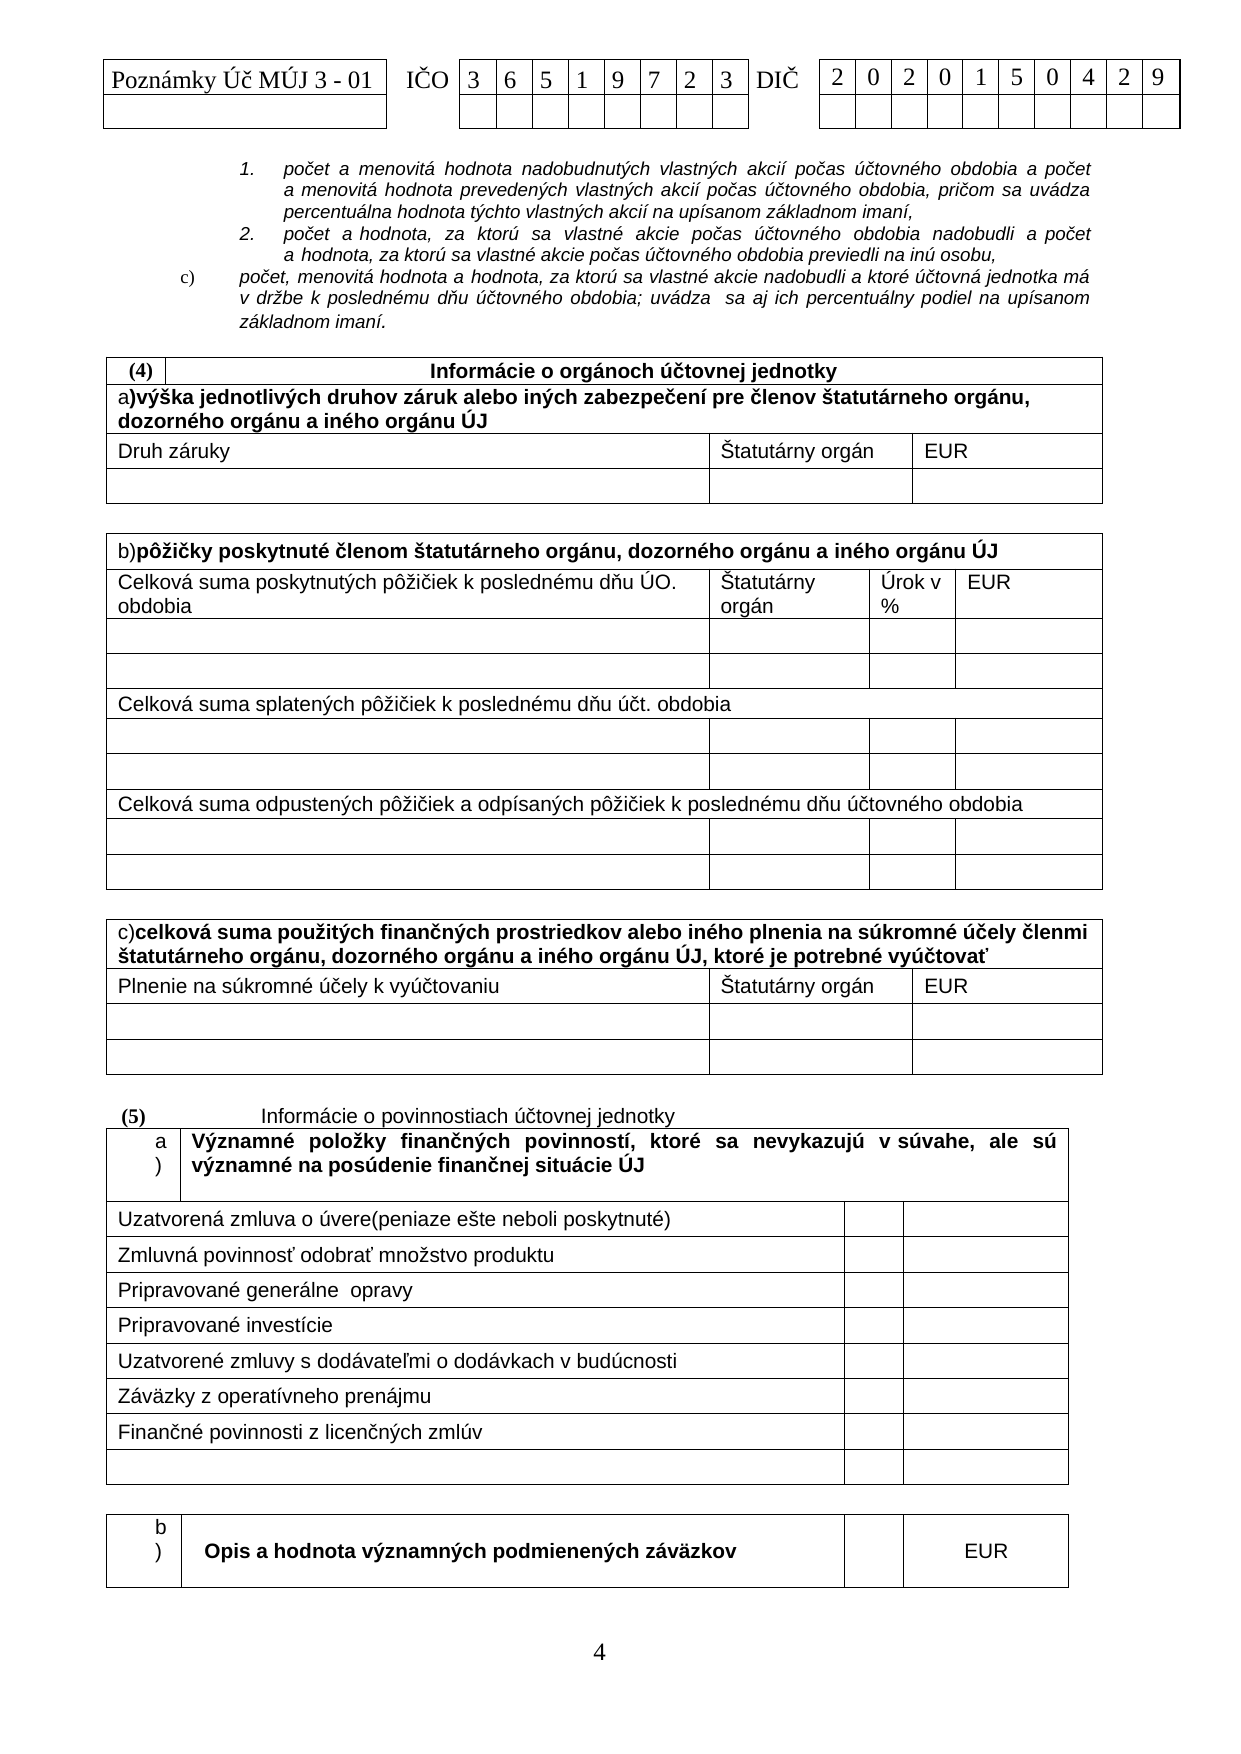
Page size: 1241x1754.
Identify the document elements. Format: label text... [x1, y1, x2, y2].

table_cell [913, 1004, 1102, 1038]
table_header [107, 358, 165, 383]
table_cell [956, 654, 1102, 688]
table_header b)pôžičky poskytnuté členom štatutárneho orgánu, dozorného orgánu a iného orgánu ÚJ [107, 534, 1102, 568]
table_header [107, 1515, 181, 1587]
table_cell [913, 469, 1102, 503]
table_cell [845, 1308, 903, 1342]
table_cell [710, 654, 869, 688]
table_cell Celková suma odpustených pôžičiek a odpísaných pôžičiek k poslednému dňu účtovného obdobia [107, 790, 1102, 818]
table_cell [107, 469, 709, 503]
table_cell [710, 1040, 912, 1074]
list počet, menovitá hodnota a hodnota, za ktorú sa vlastné akcie nadobudli a ktoré účtovná jednotka má v držbe k poslednému dňu účtovného obdobia; uvádza sa aj ich percentuálny podiel na upísanom základnom imaní. [180, 265, 1092, 333]
table_cell [870, 855, 955, 889]
table_cell [904, 1273, 1068, 1307]
table_cell [710, 719, 869, 753]
table_cell [845, 1379, 903, 1413]
table_cell [904, 1308, 1068, 1342]
table_header [107, 1129, 180, 1201]
table_cell [107, 619, 709, 653]
table_cell Pripravované generálne opravy [107, 1273, 844, 1307]
table_cell [956, 819, 1102, 853]
table_cell [710, 754, 869, 788]
table_cell [913, 1040, 1102, 1074]
table_cell [710, 619, 869, 653]
table_cell [904, 1202, 1068, 1236]
table_header Významné položky finančných povinností, ktoré sa nevykazujú v súvahe, ale sú významné na posúdenie finančnej situácie ÚJ [181, 1129, 1068, 1201]
table_cell [710, 469, 912, 503]
table_cell [845, 1237, 903, 1272]
table_cell EUR [956, 570, 1102, 617]
table_cell [870, 719, 955, 753]
table_cell [904, 1379, 1068, 1413]
table_cell [107, 719, 709, 753]
table_cell Štatutárny orgán [710, 434, 912, 468]
table_cell Druh záruky [107, 434, 709, 468]
table_cell [956, 719, 1102, 753]
table_cell Uzatvorená zmluva o úvere(peniaze ešte neboli poskytnuté) [107, 1202, 844, 1236]
table_cell Celková suma splatených pôžičiek k poslednému dňu účt. obdobia [107, 689, 1102, 718]
table_cell [107, 819, 709, 853]
list Informácie o povinnostiach účtovnej jednotky [121, 1104, 1092, 1128]
list počet a hodnota, za ktorú sa vlastné akcie počas účtovného obdobia nadobudli a počet a hodnota, za ktorú sa vlastné akcie počas účtovného obdobia previedli na inú osobu, [239, 222, 1092, 265]
table_cell Záväzky z operatívneho prenájmu [107, 1379, 844, 1413]
table_cell [710, 855, 869, 889]
table_cell [845, 1202, 903, 1236]
table_cell [904, 1450, 1068, 1484]
list počet a menovitá hodnota nadobudnutých vlastných akcií počas účtovného obdobia a počet a menovitá hodnota prevedených vlastných akcií počas účtovného obdobia, pričom sa uvádza percentuálna hodnota týchto vlastných akcií na upísanom základnom imaní, [239, 158, 1092, 222]
table_header Informácie o orgánoch účtovnej jednotky [166, 358, 1102, 383]
table_cell [904, 1414, 1068, 1449]
table_cell [107, 654, 709, 688]
table_cell Celková suma poskytnutých pôžičiek k poslednému dňu ÚO. obdobia [107, 570, 709, 617]
table_cell [710, 1004, 912, 1038]
table_cell [107, 1040, 709, 1074]
table_cell [904, 1237, 1068, 1272]
table_cell Plnenie na súkromné účely k vyúčtovaniu [107, 969, 709, 1003]
table_cell [107, 1450, 844, 1484]
table_cell Finančné povinnosti z licenčných zmlúv [107, 1414, 844, 1449]
table_cell Zmluvná povinnosť odobrať množstvo produktu [107, 1237, 844, 1272]
table_cell Pripravované investície [107, 1308, 844, 1342]
table_cell Uzatvorené zmluvy s dodávateľmi o dodávkach v budúcnosti [107, 1344, 844, 1378]
table_header EUR [904, 1515, 1068, 1587]
table_cell Úrok v % [870, 570, 955, 617]
table_cell [870, 619, 955, 653]
table_cell [956, 855, 1102, 889]
table_cell [870, 654, 955, 688]
table_cell [956, 754, 1102, 788]
table_cell [107, 855, 709, 889]
table_header Opis a hodnota významných podmienených záväzkov [182, 1515, 844, 1587]
table_cell [845, 1414, 903, 1449]
table_cell [845, 1273, 903, 1307]
table_cell [107, 1004, 709, 1038]
table_cell EUR [913, 434, 1102, 468]
table_cell [845, 1450, 903, 1484]
table_cell [956, 619, 1102, 653]
table_cell Štatutárny orgán [710, 570, 869, 617]
table_cell [845, 1344, 903, 1378]
table_cell [107, 754, 709, 788]
table_cell Štatutárny orgán [710, 969, 912, 1003]
table_header [845, 1515, 903, 1587]
table_cell EUR [913, 969, 1102, 1003]
table_cell [870, 819, 955, 853]
table_cell [710, 819, 869, 853]
table_cell [904, 1344, 1068, 1378]
table_cell [870, 754, 955, 788]
table_header c)celková suma použitých finančných prostriedkov alebo iného plnenia na súkromné účely členmi štatutárneho orgánu, dozorného orgánu a iného orgánu ÚJ, ktoré je potrebné vyúčtovať [107, 920, 1102, 968]
table_cell a)výška jednotlivých druhov záruk alebo iných zabezpečení pre členov štatutárneho orgánu, dozorného orgánu a iného orgánu ÚJ [107, 385, 1102, 432]
